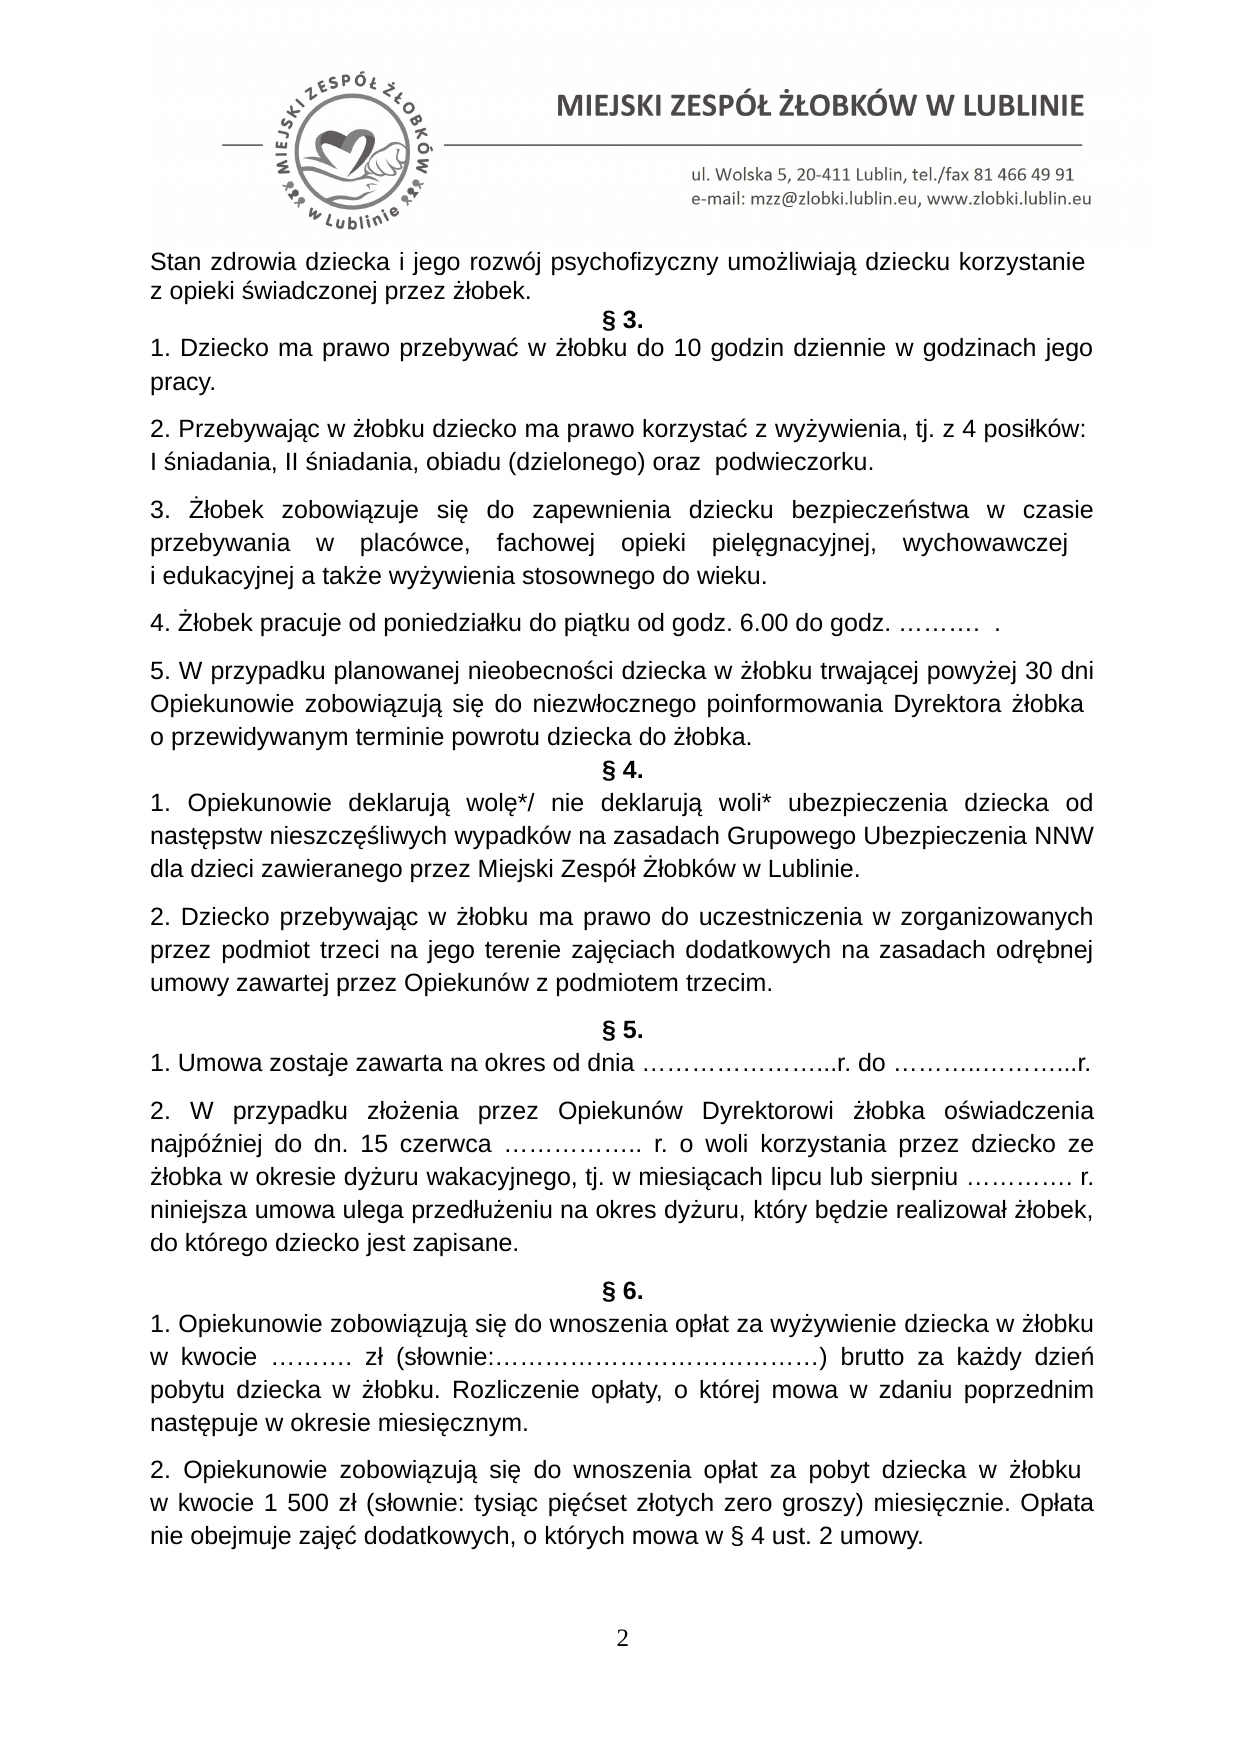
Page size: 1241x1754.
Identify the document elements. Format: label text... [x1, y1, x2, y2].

text 5. W przypadku planowanej nieobecności dziecka w żłobku trwającej powyżej 30 dni Opiekunowie zobowiązują się do niezwłocznego poinformowania Dyrektora żłobka o przewidywanym terminie powrotu dziecka do żłobka. [150, 656, 1095, 751]
text 2. Dziecko przebywając w żłobku ma prawo do uczestniczenia w zorganizowanych przez podmiot trzeci na jego terenie zajęciach dodatkowych na zasadach odrębnej umowy zawartej przez Opiekunów z podmiotem trzecim. [150, 902, 1095, 996]
text § 6. [150, 1276, 1095, 1304]
text 1. Opiekunowie zobowiązują się do wnoszenia opłat za wyżywienie dziecka w żłobku w kwocie ………. zł (słownie:…………………………………) brutto za każdy dzień pobytu dziecka w żłobku. Rozliczenie opłaty, o której mowa w zdaniu poprzednim następuje w okresie miesięcznym. [150, 1309, 1095, 1436]
text 2. Opiekunowie zobowiązują się do wnoszenia opłat za pobyt dziecka w żłobku w kwocie 1 500 zł (słownie: tysiąc pięćset złotych zero groszy) miesięcznie. Opłata nie obejmuje zajęć dodatkowych, o których mowa w § 4 ust. 2 umowy. [150, 1455, 1095, 1550]
text Stan zdrowia dziecka i jego rozwój psychofizyczny umożliwiają dziecku korzystanie z opieki świadczonej przez żłobek. [150, 248, 1095, 305]
text 2. W przypadku złożenia przez Opiekunów Dyrektorowi żłobka oświadczenia najpóźniej do dn. 15 czerwca …………….. r. o woli korzystania przez dziecko ze żłobka w okresie dyżuru wakacyjnego, tj. w miesiącach lipcu lub sierpniu …………. r. niniejsza umowa ulega przedłużeniu na okres dyżuru, który będzie realizował żłobek, do którego dziecko jest zapisane. [150, 1096, 1095, 1257]
text § 4. [150, 755, 1095, 784]
text § 5. [150, 1015, 1095, 1044]
text § 3. [150, 305, 1095, 333]
text 1. Umowa zostaje zawarta na okres od dnia …………………...r. do ………..………...r. [150, 1048, 1095, 1077]
picture [150, 0, 1154, 248]
text 1. Dziecko ma prawo przebywać w żłobku do 10 godzin dziennie w godzinach jego pracy. [150, 333, 1095, 395]
text 3. Żłobek zobowiązuje się do zapewnienia dziecku bezpieczeństwa w czasie przebywania w placówce, fachowej opieki pielęgnacyjnej, wychowawczej i edukacyjnej a także wyżywienia stosownego do wieku. [150, 495, 1095, 589]
text 1. Opiekunowie deklarują wolę*/ nie deklarują woli* ubezpieczenia dziecka od następstw nieszczęśliwych wypadków na zasadach Grupowego Ubezpieczenia NNW dla dzieci zawieranego przez Miejski Zespół Żłobków w Lublinie. [150, 788, 1095, 883]
text 2. Przebywając w żłobku dziecko ma prawo korzystać z wyżywienia, tj. z 4 posiłków: I śniadania, II śniadania, obiadu (dzielonego) oraz podwieczorku. [150, 414, 1095, 476]
text 4. Żłobek pracuje od poniedziałku do piątku od godz. 6.00 do godz. ………. . [150, 608, 1095, 637]
